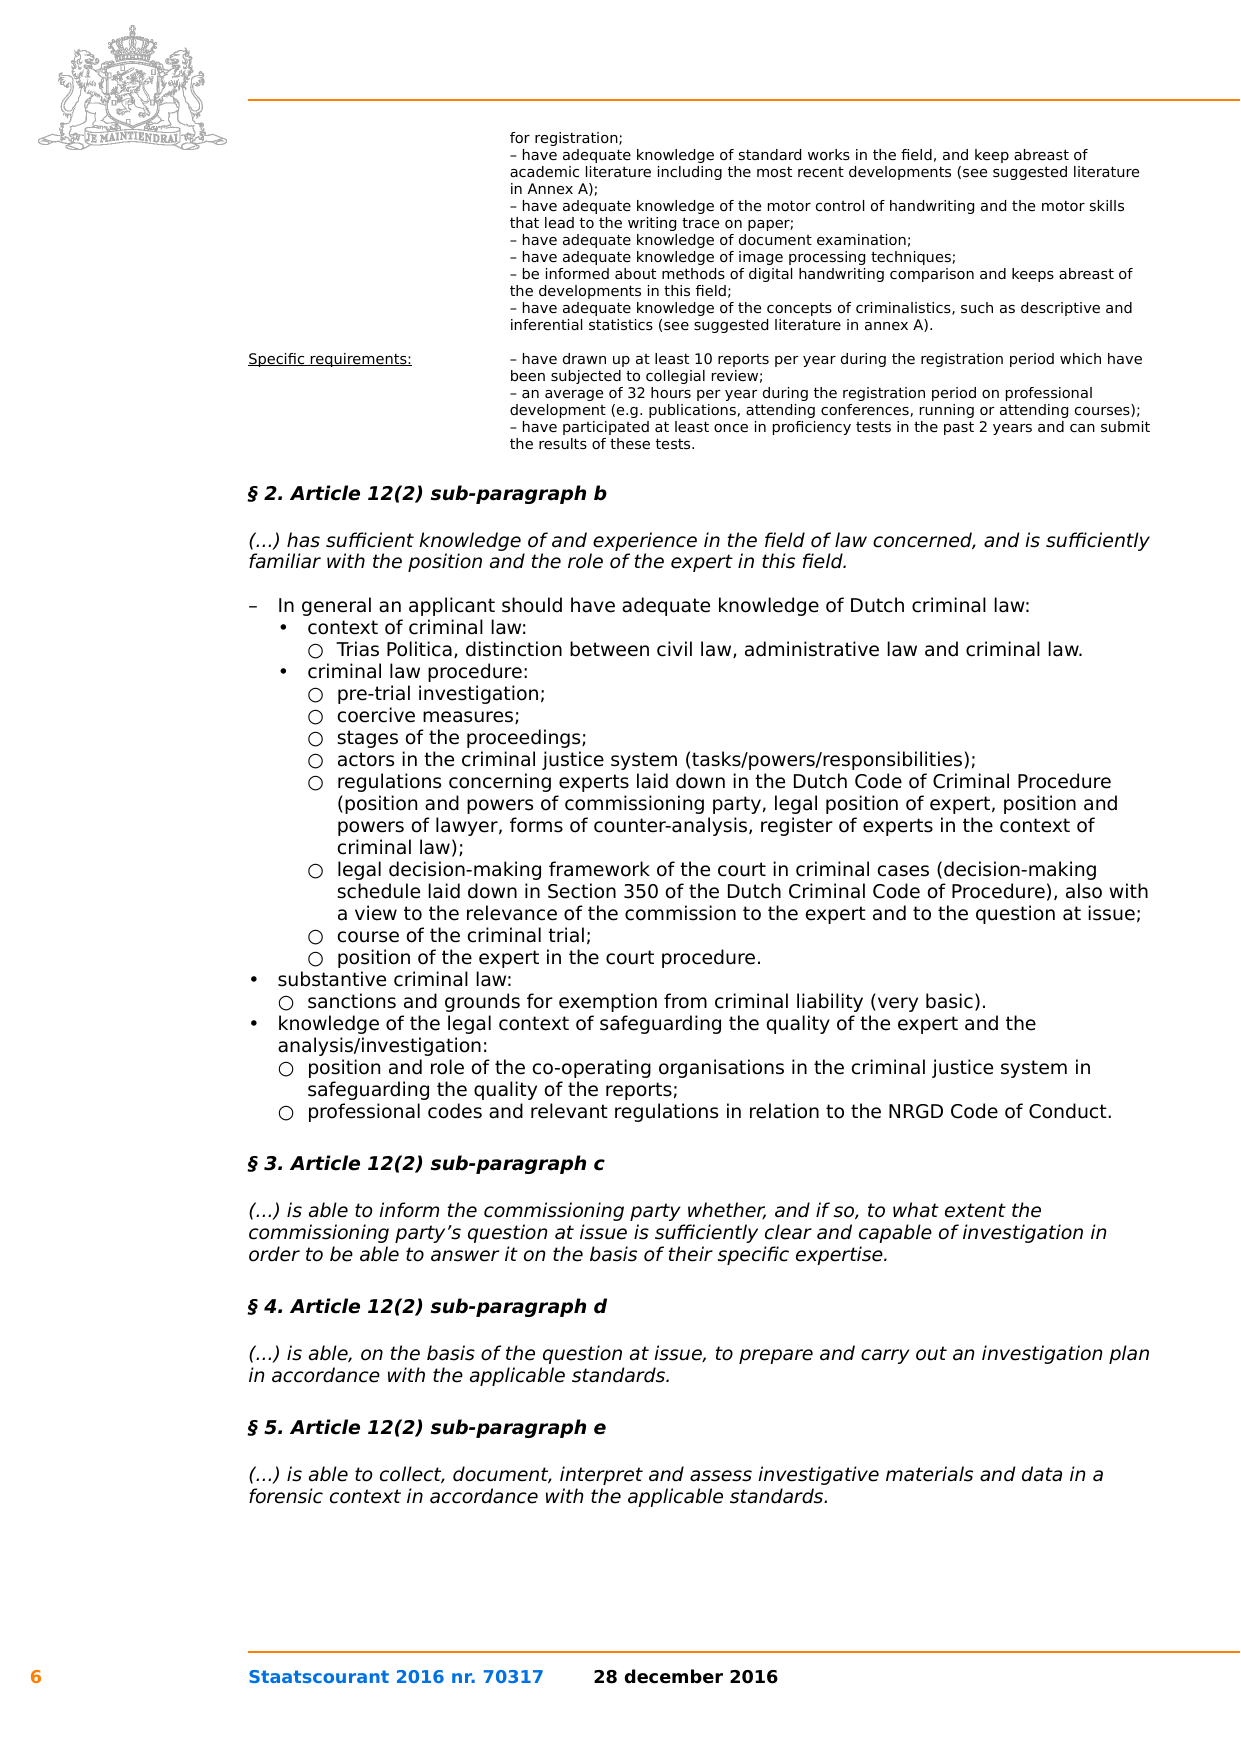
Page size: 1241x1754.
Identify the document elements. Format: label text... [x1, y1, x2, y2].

subtitle § 3. Article 12(2) sub-paragraph c [248, 1153, 1163, 1175]
text ○ coercive measures; [307, 705, 1163, 727]
table_cell Specific requirements: [248, 351, 503, 452]
text ○ Trias Politica, distinction between civil law, administrative law and criminal law. [307, 639, 1163, 661]
text ○ course of the criminal trial; [307, 925, 1163, 947]
table_header [248, 130, 503, 334]
text • criminal law procedure: [278, 661, 1163, 683]
text ○ position of the expert in the court procedure. [307, 947, 1163, 969]
text ○ position and role of the co-operating organisations in the criminal justice system in safeguarding the quality of the reports; [278, 1057, 1163, 1101]
picture [38, 25, 227, 150]
text ○ actors in the criminal justice system (tasks/powers/responsibilities); [307, 749, 1163, 771]
text (...) is able to inform the commissioning party whether, and if so, to what extent the commissioning party’s question at issue is sufficiently clear and capable of investigation in order to be able to answer it on the basis of their specific expertise. [248, 1200, 1163, 1266]
text ○ professional codes and relevant regulations in relation to the NRGD Code of Conduct. [278, 1101, 1163, 1123]
text ○ legal decision-making framework of the court in criminal cases (decision-making schedule laid down in Section 350 of the Dutch Criminal Code of Procedure), also with a view to the relevance of the commission to the expert and to the question at issue; [307, 859, 1163, 925]
table_cell [248, 334, 503, 351]
text ○ stages of the proceedings; [307, 727, 1163, 749]
text • knowledge of the legal context of safeguarding the quality of the expert and the analysis/investigation: [248, 1013, 1163, 1057]
text • context of criminal law: [278, 617, 1163, 639]
table_cell [504, 334, 1163, 351]
table_cell – have drawn up at least 10 reports per year during the registration period which have been subjected to collegial review; – an average of 32 hours per year during the registration period on professional development (e.g. publications, attending conferences, running or attending courses); – have participated at least once in proficiency tests in the past 2 years and can submit the results of these tests. [504, 351, 1163, 452]
text (...) is able to collect, document, interpret and assess investigative materials and data in a forensic context in accordance with the applicable standards. [248, 1464, 1163, 1508]
subtitle § 4. Article 12(2) sub-paragraph d [248, 1296, 1163, 1318]
text ○ pre-trial investigation; [307, 683, 1163, 705]
text (...) is able, on the basis of the question at issue, to prepare and carry out an investigation plan in accordance with the applicable standards. [248, 1343, 1163, 1387]
text (...) has sufficient knowledge of and experience in the field of law concerned, and is sufficiently familiar with the position and the role of the expert in this field. [248, 529, 1163, 573]
text ○ regulations concerning experts laid down in the Dutch Code of Criminal Procedure (position and powers of commissioning party, legal position of expert, position and powers of lawyer, forms of counter-analysis, register of experts in the context of criminal law); [307, 771, 1163, 859]
subtitle § 5. Article 12(2) sub-paragraph e [248, 1417, 1163, 1439]
text ○ sanctions and grounds for exemption from criminal liability (very basic). [278, 991, 1163, 1013]
table_header for registration; – have adequate knowledge of standard works in the field, and keep abreast of academic literature including the most recent developments (see suggested literature in Annex A); – have adequate knowledge of the motor control of handwriting and the motor skills that lead to the writing trace on paper; – have adequate knowledge of document examination; – have adequate knowledge of image processing techniques; – be informed about methods of digital handwriting comparison and keeps abreast of the developments in this field; – have adequate knowledge of the concepts of criminalistics, such as descriptive and inferential statistics (see suggested literature in annex A). [504, 130, 1163, 334]
subtitle § 2. Article 12(2) sub-paragraph b [248, 482, 1163, 504]
text • substantive criminal law: [248, 969, 1163, 991]
text – In general an applicant should have adequate knowledge of Dutch criminal law: [248, 595, 1163, 617]
